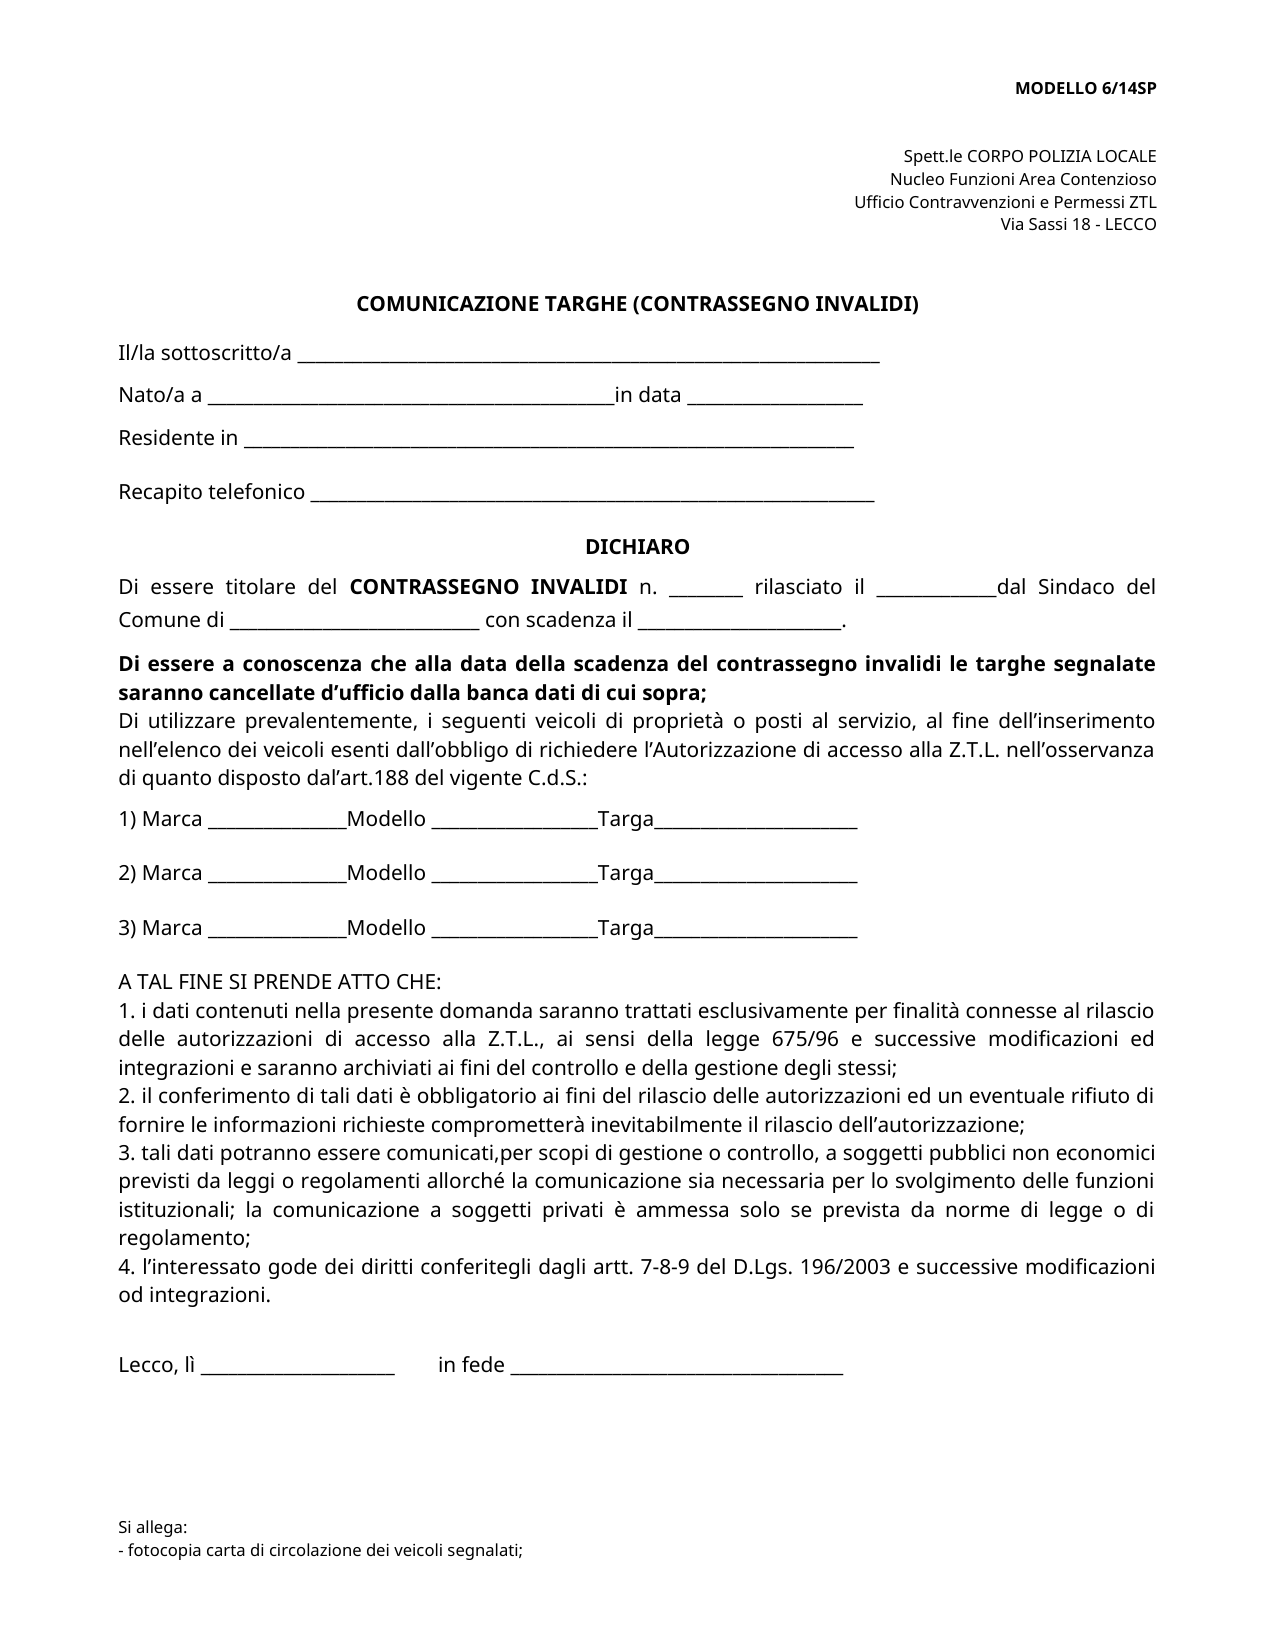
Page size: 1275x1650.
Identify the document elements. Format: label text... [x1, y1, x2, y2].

text COMUNICAZIONE TARGHE (CONTRASSEGNO INVALIDI) [118, 289, 1157, 318]
text Si allega: [118, 1516, 1157, 1538]
text Di utilizzare prevalentemente, i seguenti veicoli di proprietà o posti al servizio, al fine dell’inserimento nell’elenco dei veicoli esenti dall’obbligo di richiedere l’Autorizzazione di accesso alla Z.T.L. nell’osservanza di quanto disposto dal’art.188 del vigente C.d.S.: [118, 706, 1157, 792]
text Nucleo Funzioni Area Contenzioso [118, 168, 1157, 190]
text A TAL FINE SI PRENDE ATTO CHE: [118, 967, 1157, 996]
text Recapito telefonico _____________________________________________________________ [118, 477, 1157, 506]
text 4. l’interessato gode dei diritti conferitegli dagli artt. 7-8-9 del D.Lgs. 196/2003 e successive modificazioni od integrazioni. [118, 1252, 1157, 1309]
text 1. i dati contenuti nella presente domanda saranno trattati esclusivamente per finalità connesse al rilascio delle autorizzazioni di accesso alla Z.T.L., ai sensi della legge 675/96 e successive modificazioni ed integrazioni e saranno archiviati ai fini del controllo e della gestione degli stessi; [118, 996, 1157, 1081]
text Ufficio Contravvenzioni e Permessi ZTL [118, 190, 1157, 213]
text Di essere titolare del CONTRASSEGNO INVALIDI n. ________ rilasciato il _____________dal Sindaco del Comune di ___________________________ con scadenza il ______________________. [118, 572, 1157, 633]
text Nato/a a ____________________________________________in data ___________________ [118, 380, 1157, 409]
text Il/la sottoscritto/a _______________________________________________________________ [118, 338, 1157, 366]
text 3) Marca _______________Modello __________________Targa______________________ [118, 913, 1157, 941]
text 2. il conferimento di tali dati è obbligatorio ai fini del rilascio delle autorizzazioni ed un eventuale rifiuto di fornire le informazioni richieste comprometterà inevitabilmente il rilascio dell’autorizzazione; [118, 1081, 1157, 1138]
text MODELLO 6/14SP [118, 77, 1157, 99]
text 1) Marca _______________Modello __________________Targa______________________ [118, 804, 1157, 832]
text 2) Marca _______________Modello __________________Targa______________________ [118, 858, 1157, 887]
text Di essere a conoscenza che alla data della scadenza del contrassegno invalidi le targhe segnalate saranno cancellate d’ufficio dalla banca dati di cui sopra; [118, 649, 1157, 706]
text 3. tali dati potranno essere comunicati,per scopi di gestione o controllo, a soggetti pubblici non economici previsti da leggi o regolamenti allorché la comunicazione sia necessaria per lo svolgimento delle funzioni istituzionali; la comunicazione a soggetti privati è ammessa solo se prevista da norme di legge o di regolamento; [118, 1138, 1157, 1252]
text DICHIARO [118, 532, 1157, 560]
text Via Sassi 18 - LECCO [118, 213, 1157, 236]
text Residente in __________________________________________________________________ [118, 423, 1157, 451]
text Lecco, lì _____________________ in fede ____________________________________ [118, 1350, 1157, 1378]
text Spett.le CORPO POLIZIA LOCALE [118, 145, 1157, 168]
text - fotocopia carta di circolazione dei veicoli segnalati; [118, 1538, 1157, 1561]
